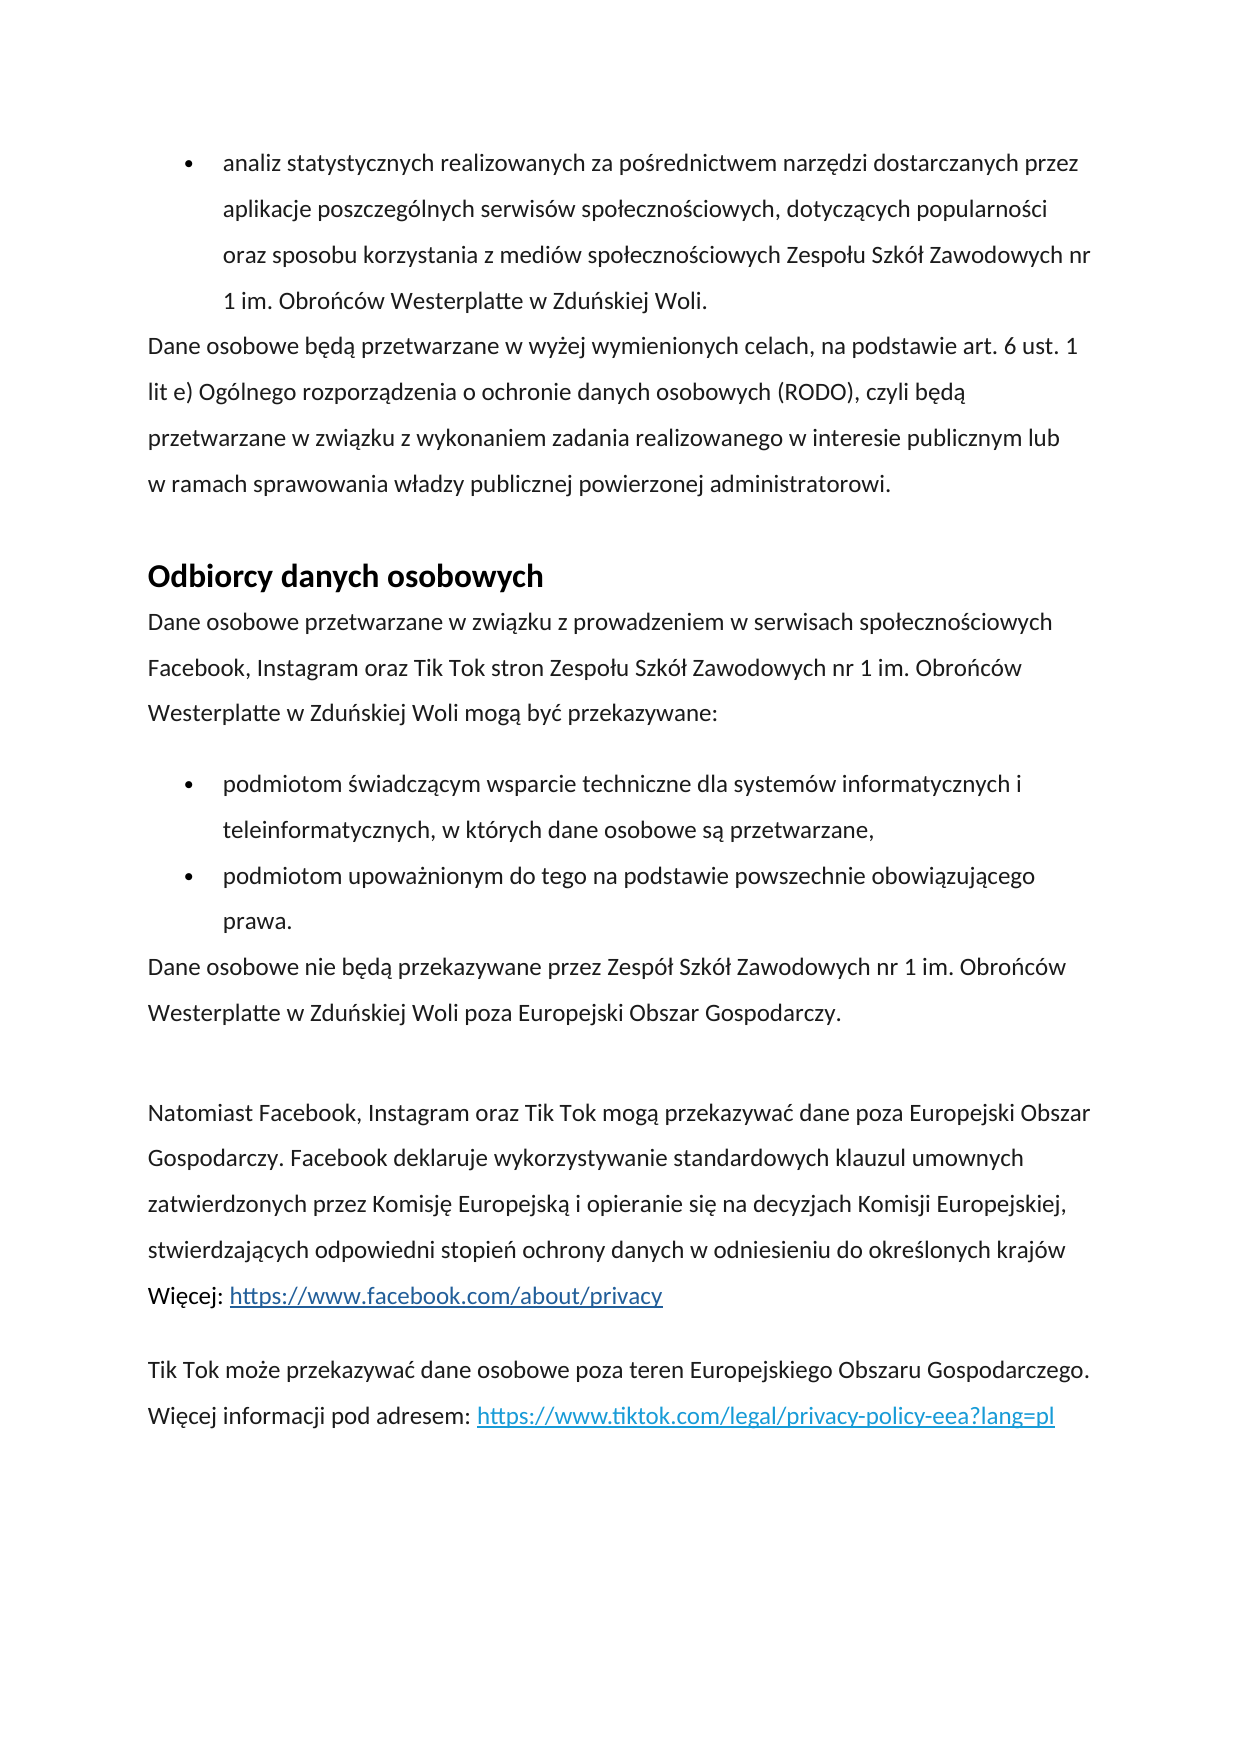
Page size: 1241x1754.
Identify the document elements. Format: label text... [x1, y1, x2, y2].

list analiz statystycznych realizowanych za pośrednictwem narzędzi dostarczanych przez aplikacje poszczególnych serwisów społecznościowych, dotyczących popularności oraz sposobu korzystania z mediów społecznościowych Zespołu Szkół Zawodowych nr 1 im. Obrońców Westerplatte w Zduńskiej Woli. [185, 148, 1093, 315]
subtitle Odbiorcy danych osobowych [148, 555, 1093, 596]
text Tik Tok może przekazywać dane osobowe poza teren Europejskiego Obszaru Gospodarczego. Więcej informacji pod adresem: https://www.tiktok.com/legal/privacy-policy-eea?lang=pl [148, 1355, 1093, 1431]
list podmiotom świadczącym wsparcie techniczne dla systemów informatycznych i teleinformatycznych, w których dane osobowe są przetwarzane, [185, 768, 1093, 844]
text Natomiast Facebook, Instagram oraz Tik Tok mogą przekazywać dane poza Europejski Obszar Gospodarczy. Facebook deklaruje wykorzystywanie standardowych klauzul umownych zatwierdzonych przez Komisję Europejską i opieranie się na decyzjach Komisji Europejskiej, stwierdzających odpowiedni stopień ochrony danych w odniesieniu do określonych krajów Więcej: https://www.facebook.com/about/privacy [148, 1097, 1093, 1310]
text Dane osobowe przetwarzane w związku z prowadzeniem w serwisach społecznościowych Facebook, Instagram oraz Tik Tok stron Zespołu Szkół Zawodowych nr 1 im. Obrońców Westerplatte w Zduńskiej Woli mogą być przekazywane: [148, 606, 1093, 728]
list podmiotom upoważnionym do tego na podstawie powszechnie obowiązującego prawa. [185, 860, 1093, 936]
text Dane osobowe będą przetwarzane w wyżej wymienionych celach, na podstawie art. 6 ust. 1 lit e) Ogólnego rozporządzenia o ochronie danych osobowych (RODO), czyli będą przetwarzane w związku z wykonaniem zadania realizowanego w interesie publicznym lub w ramach sprawowania władzy publicznej powierzonej administratorowi. [148, 331, 1093, 498]
text Dane osobowe nie będą przekazywane przez Zespół Szkół Zawodowych nr 1 im. Obrońców Westerplatte w Zduńskiej Woli poza Europejski Obszar Gospodarczy. [148, 951, 1093, 1027]
